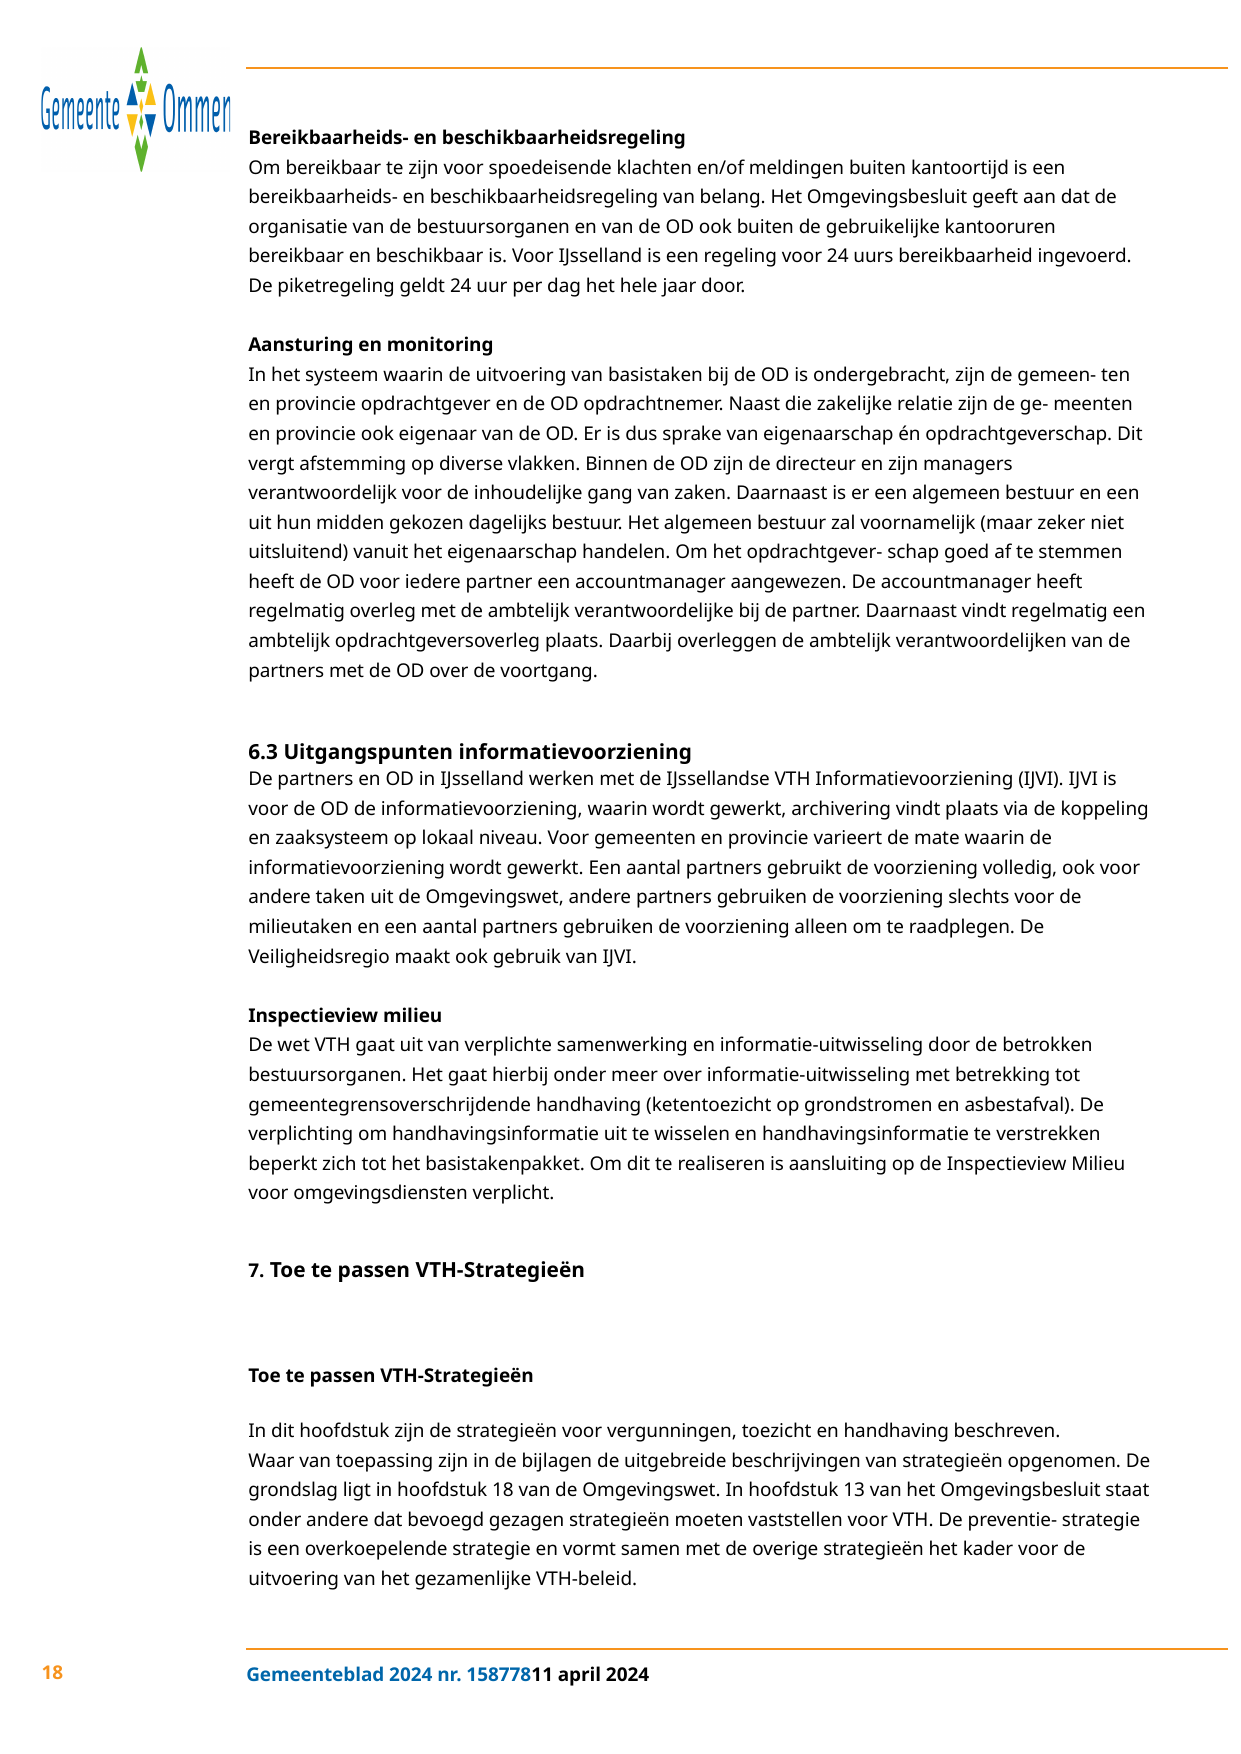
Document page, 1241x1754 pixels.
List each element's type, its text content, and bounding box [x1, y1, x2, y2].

text 6.3 Uitgangspunten informatievoorziening [248, 737, 1152, 765]
text De wet VTH gaat uit van verplichte samenwerking en informatie-uitwisseling door de betrokken bestuursorganen. Het gaat hierbij onder meer over informatie-uitwisseling met betrekking tot gemeentegrensoverschrijdende handhaving (ketentoezicht op grondstromen en asbestafval). De verplichting om handhavingsinformatie uit te wisselen en handhavingsinformatie te verstrekken beperkt zich tot het basistakenpakket. Om dit te realiseren is aansluiting op de Inspectieview Milieu voor omgevingsdiensten verplicht. [248, 1032, 1152, 1205]
text Waar van toepassing zijn in de bijlagen de uitgebreide beschrijvingen van strategieën opgenomen. De grondslag ligt in hoofdstuk 18 van de Omgevingswet. In hoofdstuk 13 van het Omgevingsbesluit staat onder andere dat bevoegd gezagen strategieën moeten vaststellen voor VTH. De preventie- strategie is een overkoepelende strategie en vormt samen met de overige strategieën het kader voor de uitvoering van het gezamenlijke VTH-beleid. [248, 1447, 1152, 1591]
text In het systeem waarin de uitvoering van basistaken bij de OD is ondergebracht, zijn de gemeen- ten en provincie opdrachtgever en de OD opdrachtnemer. Naast die zakelijke relatie zijn de ge- meenten en provincie ook eigenaar van de OD. Er is dus sprake van eigenaarschap én opdrachtgeverschap. Dit vergt afstemming op diverse vlakken. Binnen de OD zijn de directeur en zijn managers verantwoordelijk voor de inhoudelijke gang van zaken. Daarnaast is er een algemeen bestuur en een uit hun midden gekozen dagelijks bestuur. Het algemeen bestuur zal voornamelijk (maar zeker niet uitsluitend) vanuit het eigenaarschap handelen. Om het opdrachtgever- schap goed af te stemmen heeft de OD voor iedere partner een accountmanager aangewezen. De accountmanager heeft regelmatig overleg met de ambtelijk verantwoordelijke bij de partner. Daarnaast vindt regelmatig een ambtelijk opdrachtgeversoverleg plaats. Daarbij overleggen de ambtelijk verantwoordelijken van de partners met de OD over de voortgang. [248, 361, 1152, 683]
text Inspectieview milieu [248, 1002, 1152, 1028]
text In dit hoofdstuk zijn de strategieën voor vergunningen, toezicht en handhaving beschreven. [248, 1417, 1152, 1443]
text De partners en OD in IJsselland werken met de IJssellandse VTH Informatievoorziening (IJVI). IJVI is voor de OD de informatievoorziening, waarin wordt gewerkt, archivering vindt plaats via de koppeling en zaaksysteem op lokaal niveau. Voor gemeenten en provincie varieert de mate waarin de informatievoorziening wordt gewerkt. Een aantal partners gebruikt de voorziening volledig, ook voor andere taken uit de Omgevingswet, andere partners gebruiken de voorziening slechts voor de milieutaken en een aantal partners gebruiken de voorziening alleen om te raadplegen. De Veiligheidsregio maakt ook gebruik van IJVI. [248, 765, 1152, 968]
text Bereikbaarheids- en beschikbaarheidsregeling [248, 124, 1152, 150]
text Toe te passen VTH-Strategieën [248, 1362, 1152, 1388]
text Aansturing en monitoring [248, 331, 1152, 357]
text Om bereikbaar te zijn voor spoedeisende klachten en/of meldingen buiten kantoortijd is een bereikbaarheids- en beschikbaarheidsregeling van belang. Het Omgevingsbesluit geeft aan dat de organisatie van de bestuursorganen en van de OD ook buiten de gebruikelijke kantooruren bereikbaar en beschikbaar is. Voor IJsselland is een regeling voor 24 uurs bereikbaarheid ingevoerd. De piketregeling geldt 24 uur per dag het hele jaar door. [248, 154, 1152, 298]
picture [41, 47, 231, 172]
text 7. Toe te passen VTH-Strategieën [248, 1255, 1152, 1283]
